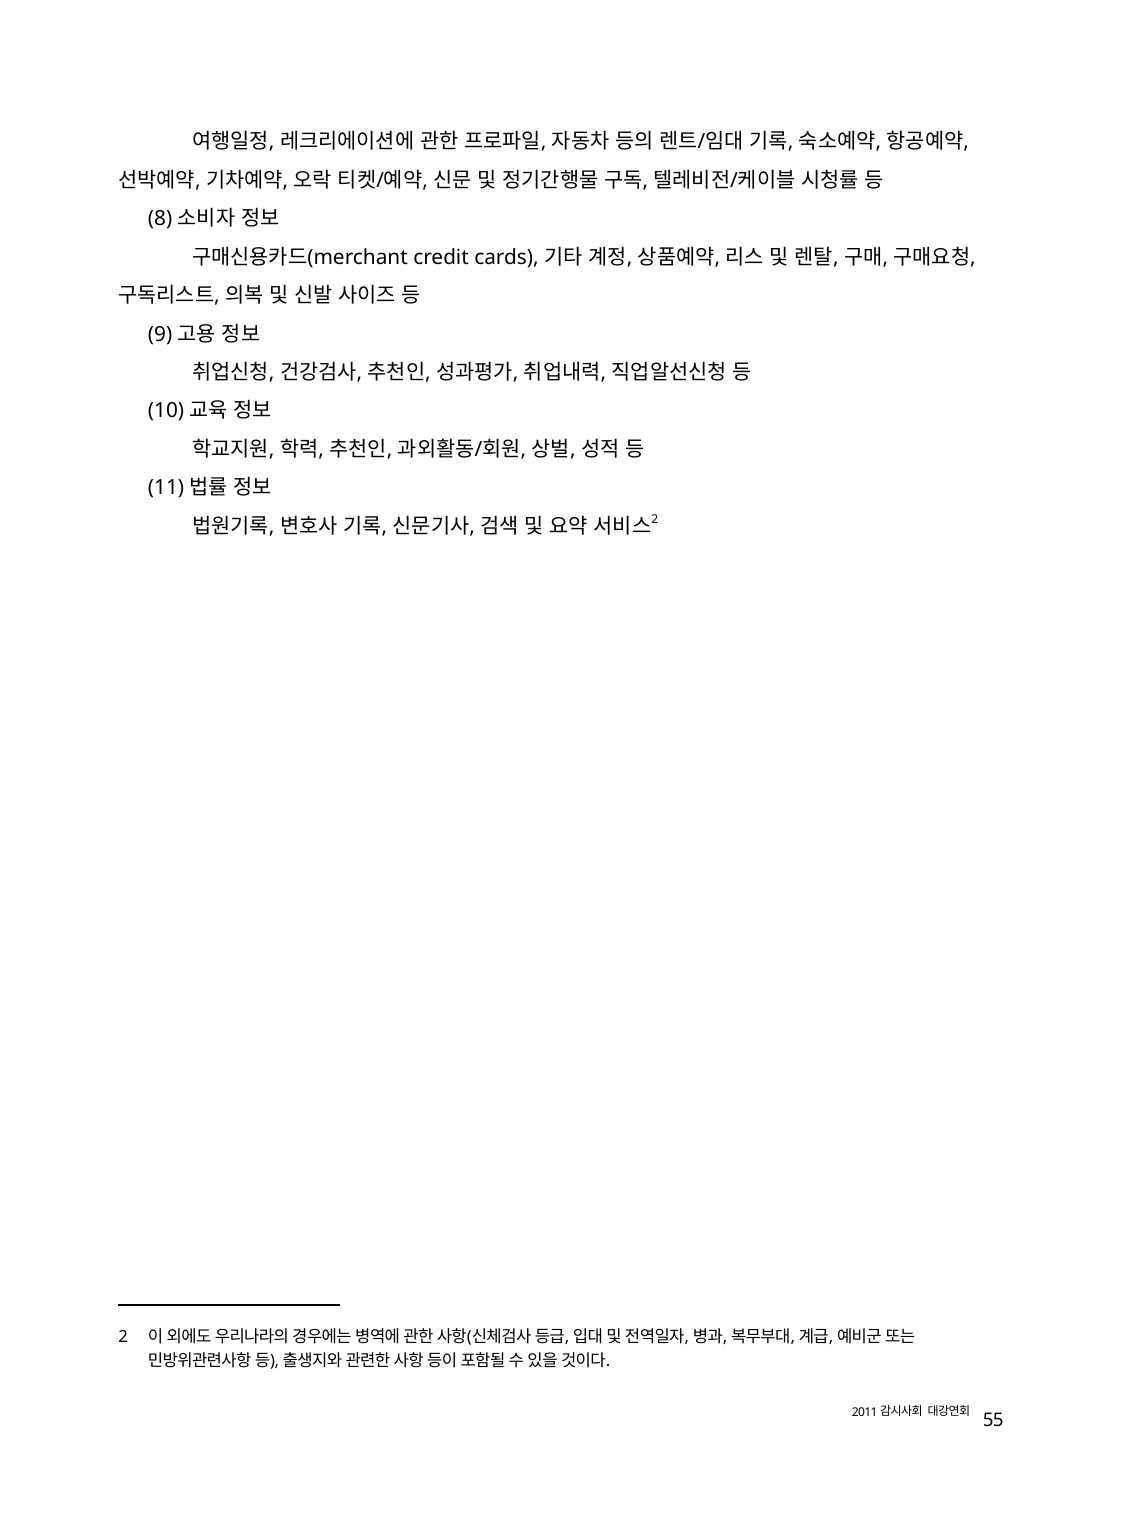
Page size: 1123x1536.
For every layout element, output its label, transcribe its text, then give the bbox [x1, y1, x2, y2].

text 이 외에도 우리나라의 경우에는 병역에 관한 사항(신체검사 등급, 입대 및 전역일자, 병과, 복무부대, 계급, 예비군 또는 민방위관련사항 등), 출생지와 관련한 사항 등이 포함될 수 있을 것이다. [118, 1323, 1004, 1372]
text (8) 소비자 정보 [118, 195, 1004, 233]
text 학교지원, 학력, 추천인, 과외활동/회원, 상벌, 성적 등 [118, 426, 1004, 464]
text 구매신용카드(merchant credit cards), 기타 계정, 상품예약, 리스 및 렌탈, 구매, 구매요청, 구독리스트, 의복 및 신발 사이즈 등 [118, 233, 1004, 310]
text (9) 고용 정보 [118, 310, 1004, 349]
text 취업신청, 건강검사, 추천인, 성과평가, 취업내력, 직업알선신청 등 [118, 349, 1004, 387]
text 법원기록, 변호사 기록, 신문기사, 검색 및 요약 서비스 [118, 502, 1004, 541]
text 여행일정, 레크리에이션에 관한 프로파일, 자동차 등의 렌트/임대 기록, 숙소예약, 항공예약, 선박예약, 기차예약, 오락 티켓/예약, 신문 및 정기간행물 구독, 텔레비전/케이블 시청률 등 [118, 118, 1004, 195]
text (11) 법률 정보 [118, 464, 1004, 502]
text (10) 교육 정보 [118, 387, 1004, 426]
